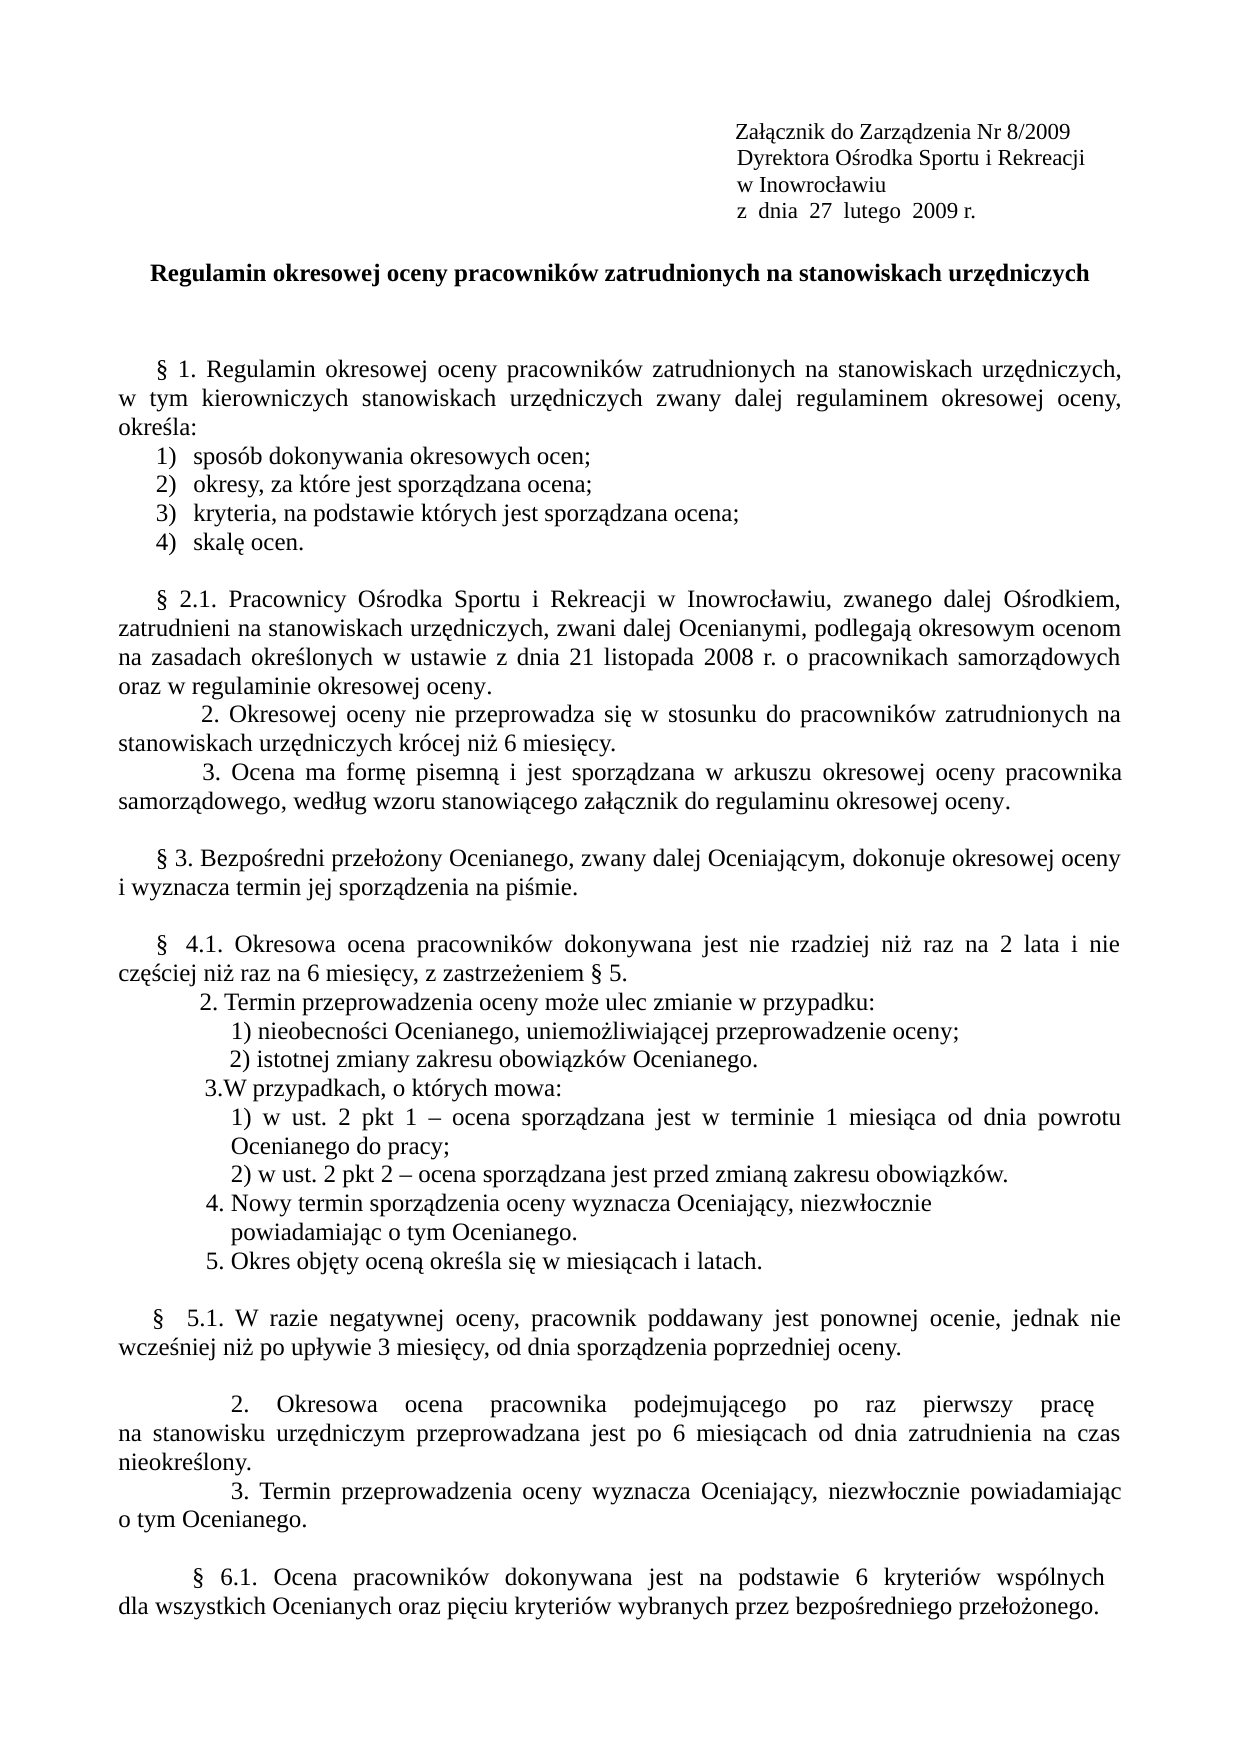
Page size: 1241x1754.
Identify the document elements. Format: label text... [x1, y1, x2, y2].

text 2. Termin przeprowadzenia oceny może ulec zmianie w przypadku: [118, 987, 1122, 1016]
list kryteria, na podstawie których jest sporządzana ocena; [156, 498, 1122, 527]
text § 6.1. Ocena pracowników dokonywana jest na podstawie 6 kryteriów wspólnych dla wszystkich Ocenianych oraz pięciu kryteriów wybranych przez bezpośredniego przełożonego. [118, 1562, 1122, 1619]
text 2) w ust. 2 pkt 2 – ocena sporządzana jest przed zmianą zakresu obowiązków. [118, 1159, 1122, 1188]
text Załącznik do Zarządzenia Nr 8/2009 [634, 118, 1122, 144]
text § 2.1. Pracownicy Ośrodka Sportu i Rekreacji w Inowrocławiu, zwanego dalej Ośrodkiem, zatrudnieni na stanowiskach urzędniczych, zwani dalej Ocenianymi, podlegają okresowym ocenom na zasadach określonych w ustawie z dnia 21 listopada 2008 r. o pracownikach samorządowych oraz w regulaminie okresowej oceny. [118, 584, 1122, 699]
text § 3. Bezpośredni przełożony Ocenianego, zwany dalej Oceniającym, dokonuje okresowej oceny i wyznacza termin jej sporządzenia na piśmie. [118, 843, 1122, 901]
text 3.W przypadkach, o których mowa: [118, 1073, 1122, 1102]
text w Inowrocławiu [634, 171, 1122, 197]
text § 1. Regulamin okresowej oceny pracowników zatrudnionych na stanowiskach urzędniczych, w tym kierowniczych stanowiskach urzędniczych zwany dalej regulaminem okresowej oceny, określa: [118, 354, 1122, 441]
text 2. Okresowej oceny nie przeprowadza się w stosunku do pracowników zatrudnionych na stanowiskach urzędniczych krócej niż 6 miesięcy. [118, 699, 1122, 757]
text 2. Okresowa ocena pracownika podejmującego po raz pierwszy pracę na stanowisku urzędniczym przeprowadzana jest po 6 miesiącach od dnia zatrudnienia na czas nieokreślony. [118, 1389, 1122, 1476]
list okresy, za które jest sporządzana ocena; [156, 469, 1122, 498]
text 4. Nowy termin sporządzenia oceny wyznacza Oceniający, niezwłocznie [118, 1188, 1122, 1217]
text powiadamiając o tym Ocenianego. [118, 1217, 1122, 1246]
text Regulamin okresowej oceny pracowników zatrudnionych na stanowiskach urzędniczych [118, 258, 1122, 286]
text 5. Okres objęty oceną określa się w miesiącach i latach. [118, 1246, 1122, 1274]
text 1) nieobecności Ocenianego, uniemożliwiającej przeprowadzenie oceny; [231, 1016, 1122, 1044]
text z dnia 27 lutego 2009 r. [634, 197, 1122, 223]
text Dyrektora Ośrodka Sportu i Rekreacji [634, 144, 1122, 171]
list sposób dokonywania okresowych ocen; [156, 441, 1122, 469]
text 2) istotnej zmiany zakresu obowiązków Ocenianego. [149, 1044, 1122, 1073]
text 1) w ust. 2 pkt 1 – ocena sporządzana jest w terminie 1 miesiąca od dnia powrotu Ocenianego do pracy; [231, 1102, 1122, 1159]
text 3. Ocena ma formę pisemną i jest sporządzana w arkuszu okresowej oceny pracownika samorządowego, według wzoru stanowiącego załącznik do regulaminu okresowej oceny. [118, 757, 1122, 814]
text 3. Termin przeprowadzenia oceny wyznacza Oceniający, niezwłocznie powiadamiając o tym Ocenianego. [118, 1476, 1122, 1533]
text § 5.1. W razie negatywnej oceny, pracownik poddawany jest ponownej ocenie, jednak nie wcześniej niż po upływie 3 miesięcy, od dnia sporządzenia poprzedniej oceny. [118, 1303, 1122, 1361]
text § 4.1. Okresowa ocena pracowników dokonywana jest nie rzadziej niż raz na 2 lata i nie częściej niż raz na 6 miesięcy, z zastrzeżeniem § 5. [118, 929, 1122, 987]
list skalę ocen. [156, 527, 1122, 556]
